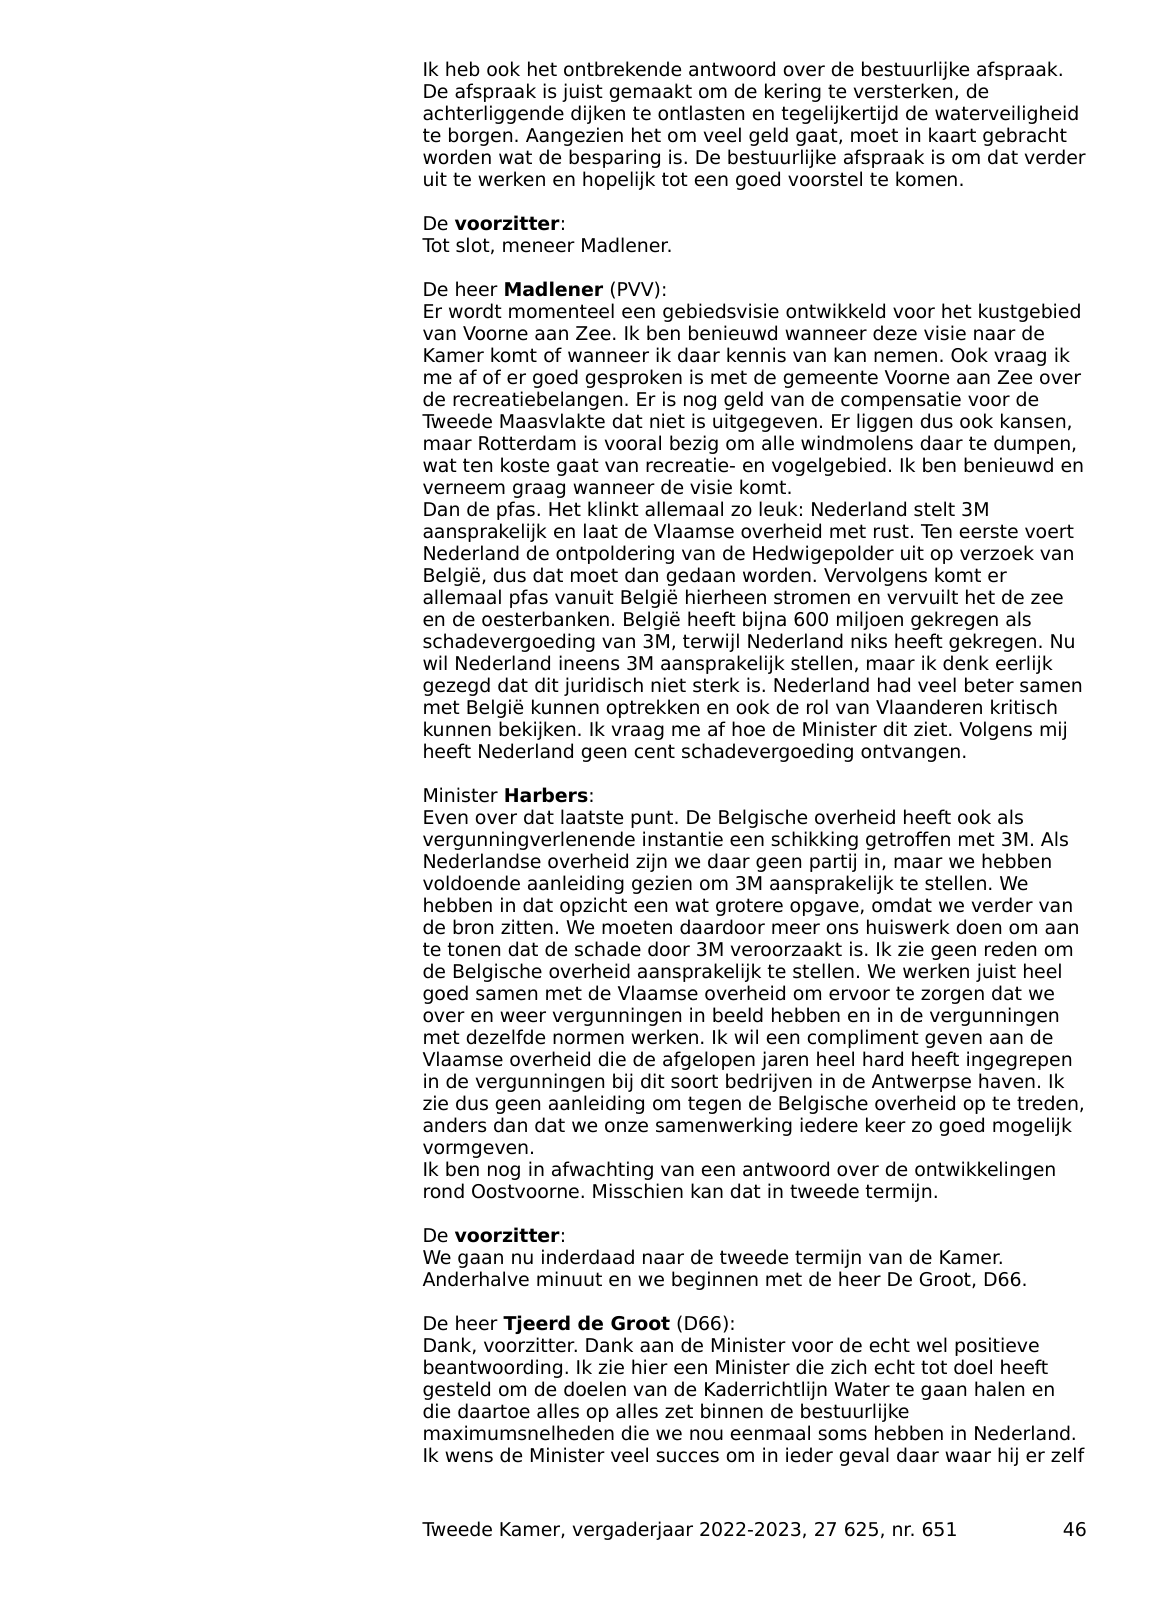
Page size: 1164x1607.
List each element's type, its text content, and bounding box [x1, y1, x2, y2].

text Ik heb ook het ontbrekende antwoord over de bestuurlijke afspraak. De afspraak is juist gemaakt om de kering te versterken, de achterliggende dijken te ontlasten en tegelijkertijd de waterveiligheid te borgen. Aangezien het om veel geld gaat, moet in kaart gebracht worden wat de besparing is. De bestuurlijke afspraak is om dat verder uit te werken en hopelijk tot een goed voorstel te komen. [422, 59, 1087, 191]
text Dan de pfas. Het klinkt allemaal zo leuk: Nederland stelt 3M aansprakelijk en laat de Vlaamse overheid met rust. Ten eerste voert Nederland de ontpoldering van de Hedwigepolder uit op verzoek van België, dus dat moet dan gedaan worden. Vervolgens komt er allemaal pfas vanuit België hierheen stromen en vervuilt het de zee en de oesterbanken. België heeft bijna 600 miljoen gekregen als schadevergoeding van 3M, terwijl Nederland niks heeft gekregen. Nu wil Nederland ineens 3M aansprakelijk stellen, maar ik denk eerlijk gezegd dat dit juridisch niet sterk is. Nederland had veel beter samen met België kunnen optrekken en ook de rol van Vlaanderen kritisch kunnen bekijken. Ik vraag me af hoe de Minister dit ziet. Volgens mij heeft Nederland geen cent schadevergoeding ontvangen. [422, 499, 1087, 763]
text We gaan nu inderdaad naar de tweede termijn van de Kamer. Anderhalve minuut en we beginnen met de heer De Groot, D66. [422, 1247, 1087, 1291]
text De voorzitter: [422, 213, 1087, 235]
text Ik ben nog in afwachting van een antwoord over de ontwikkelingen rond Oostvoorne. Misschien kan dat in tweede termijn. [422, 1159, 1087, 1203]
text Minister Harbers: [422, 785, 1087, 807]
text Er wordt momenteel een gebiedsvisie ontwikkeld voor het kustgebied van Voorne aan Zee. Ik ben benieuwd wanneer deze visie naar de Kamer komt of wanneer ik daar kennis van kan nemen. Ook vraag ik me af of er goed gesproken is met de gemeente Voorne aan Zee over de recreatiebelangen. Er is nog geld van de compensatie voor de Tweede Maasvlakte dat niet is uitgegeven. Er liggen dus ook kansen, maar Rotterdam is vooral bezig om alle windmolens daar te dumpen, wat ten koste gaat van recreatie- en vogelgebied. Ik ben benieuwd en verneem graag wanneer de visie komt. [422, 301, 1087, 499]
text De heer Madlener (PVV): [422, 279, 1087, 301]
text Tot slot, meneer Madlener. [422, 235, 1087, 257]
text De heer Tjeerd de Groot (D66): [422, 1313, 1087, 1335]
text Dank, voorzitter. Dank aan de Minister voor de echt wel positieve beantwoording. Ik zie hier een Minister die zich echt tot doel heeft gesteld om de doelen van de Kaderrichtlijn Water te gaan halen en die daartoe alles op alles zet binnen de bestuurlijke maximumsnelheden die we nou eenmaal soms hebben in Nederland. Ik wens de Minister veel succes om in ieder geval daar waar hij er zelf [422, 1335, 1087, 1467]
text De voorzitter: [422, 1225, 1087, 1247]
text Even over dat laatste punt. De Belgische overheid heeft ook als vergunningverlenende instantie een schikking getroffen met 3M. Als Nederlandse overheid zijn we daar geen partij in, maar we hebben voldoende aanleiding gezien om 3M aansprakelijk te stellen. We hebben in dat opzicht een wat grotere opgave, omdat we verder van de bron zitten. We moeten daardoor meer ons huiswerk doen om aan te tonen dat de schade door 3M veroorzaakt is. Ik zie geen reden om de Belgische overheid aansprakelijk te stellen. We werken juist heel goed samen met de Vlaamse overheid om ervoor te zorgen dat we over en weer vergunningen in beeld hebben en in de vergunningen met dezelfde normen werken. Ik wil een compliment geven aan de Vlaamse overheid die de afgelopen jaren heel hard heeft ingegrepen in de vergunningen bij dit soort bedrijven in de Antwerpse haven. Ik zie dus geen aanleiding om tegen de Belgische overheid op te treden, anders dan dat we onze samenwerking iedere keer zo goed mogelijk vormgeven. [422, 807, 1087, 1159]
